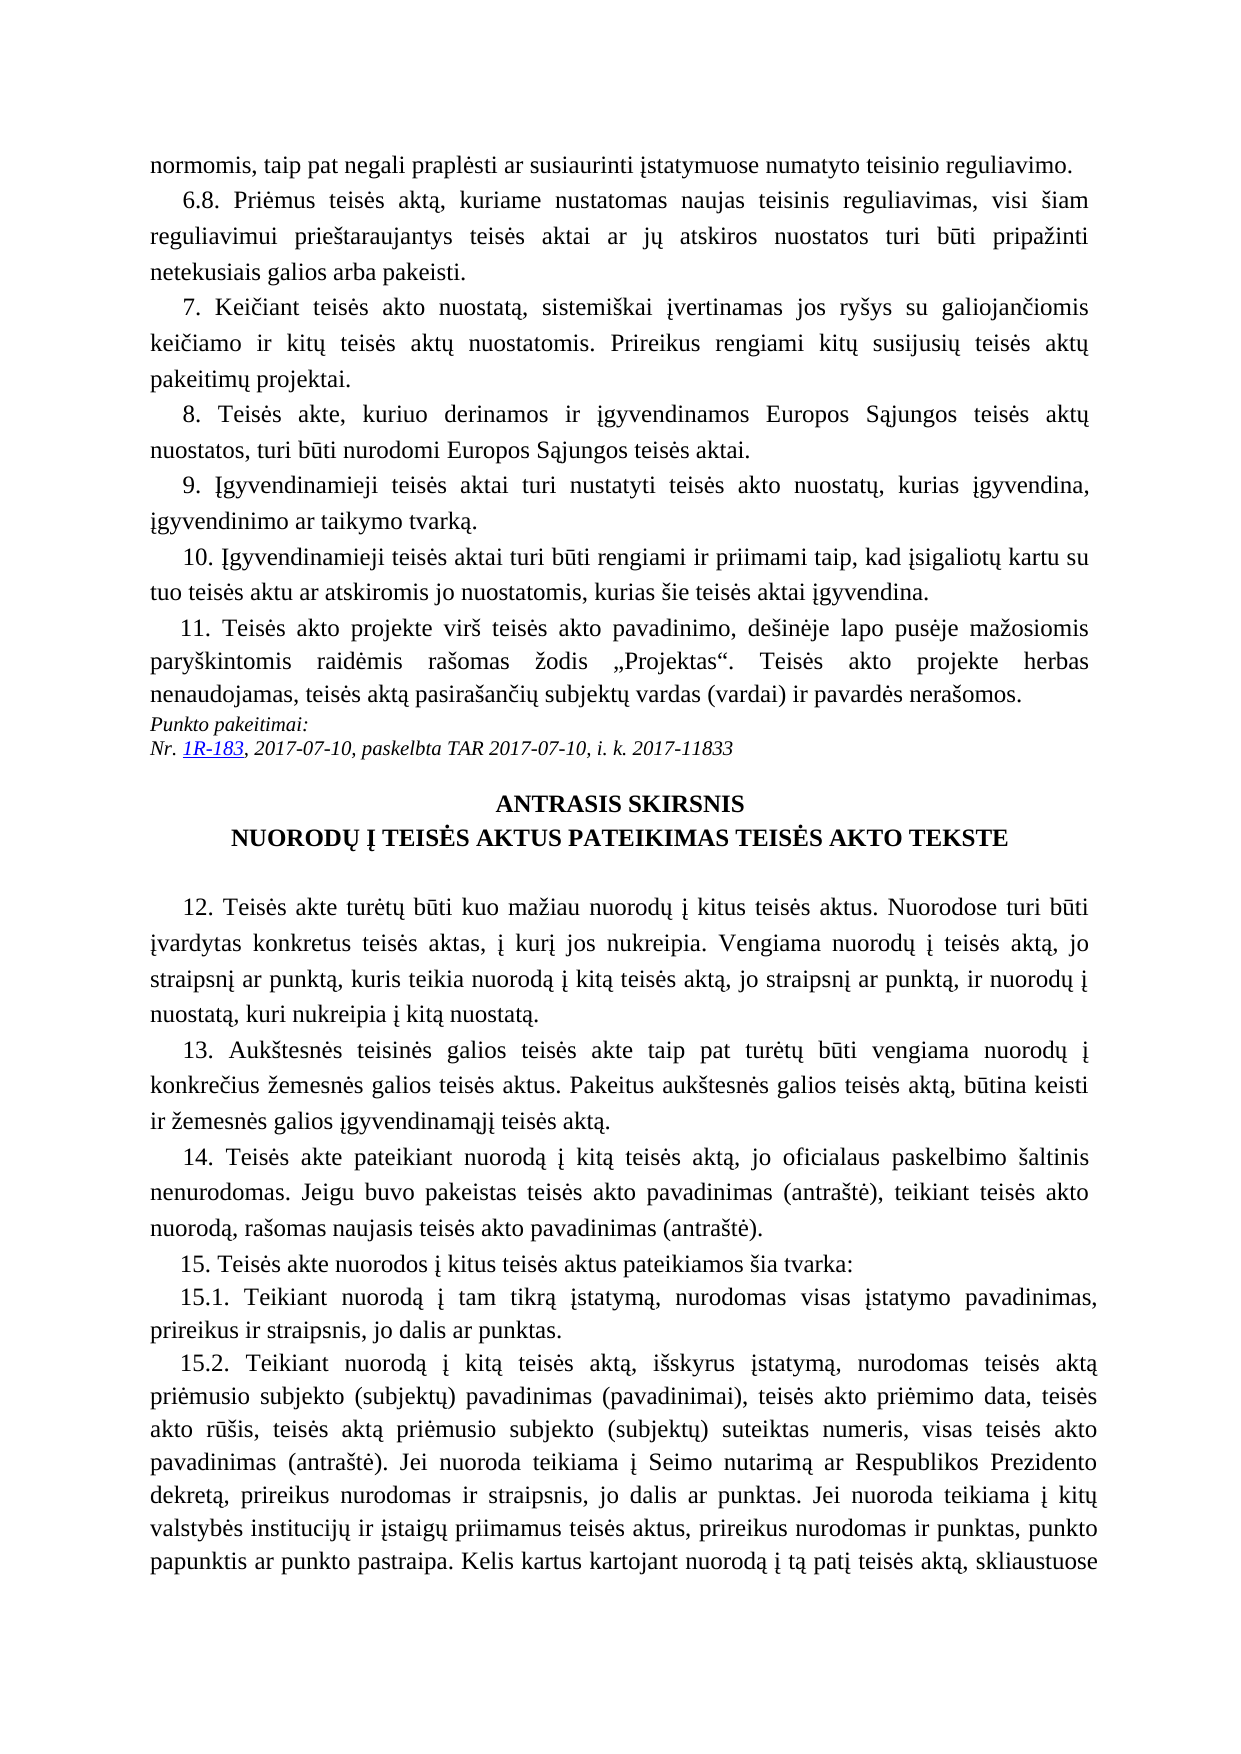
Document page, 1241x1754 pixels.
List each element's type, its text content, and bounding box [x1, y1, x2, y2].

text normomis, taip pat negali praplėsti ar susiaurinti įstatymuose numatyto teisinio reguliavimo. [150, 150, 1090, 179]
text 12. Teisės akte turėtų būti kuo mažiau nuorodų į kitus teisės aktus. Nuorodose turi būti įvardytas konkretus teisės aktas, į kurį jos nukreipia. Vengiama nuorodų į teisės aktą, jo straipsnį ar punktą, kuris teikia nuorodą į kitą teisės aktą, jo straipsnį ar punktą, ir nuorodų į nuostatą, kuri nukreipia į kitą nuostatą. [150, 892, 1090, 1028]
text 9. Įgyvendinamieji teisės aktai turi nustatyti teisės akto nuostatų, kurias įgyvendina, įgyvendinimo ar taikymo tvarką. [150, 471, 1090, 535]
text 11. Teisės akto projekte virš teisės akto pavadinimo, dešinėje lapo pusėje mažosiomis paryškintomis raidėmis rašomas žodis „Projektas“. Teisės akto projekte herbas nenaudojamas, teisės aktą pasirašančių subjektų vardas (vardai) ir pavardės nerašomos. [150, 613, 1090, 708]
text ANTRASIS SKIRSNIS [150, 789, 1090, 818]
text Nr. 1R-183, 2017-07-10, paskelbta TAR 2017-07-10, i. k. 2017-11833 [150, 736, 1090, 760]
text NUORODŲ Į TEISĖS AKTUS PATEIKIMAS TEISĖS AKTO TEKSTE [150, 823, 1090, 852]
text 15.2. Teikiant nuorodą į kitą teisės aktą, išskyrus įstatymą, nurodomas teisės aktą priėmusio subjekto (subjektų) pavadinimas (pavadinimai), teisės akto priėmimo data, teisės akto rūšis, teisės aktą priėmusio subjekto (subjektų) suteiktas numeris, visas teisės akto pavadinimas (antraštė). Jei nuoroda teikiama į Seimo nutarimą ar Respublikos Prezidento dekretą, prireikus nurodomas ir straipsnis, jo dalis ar punktas. Jei nuoroda teikiama į kitų valstybės institucijų ir įstaigų priimamus teisės aktus, prireikus nurodomas ir punktas, punkto papunktis ar punkto pastraipa. Kelis kartus kartojant nuorodą į tą patį teisės aktą, skliaustuose [150, 1348, 1099, 1575]
text 7. Keičiant teisės akto nuostatą, sistemiškai įvertinamas jos ryšys su galiojančiomis keičiamo ir kitų teisės aktų nuostatomis. Prireikus rengiami kitų susijusių teisės aktų pakeitimų projektai. [150, 292, 1090, 392]
text 13. Aukštesnės teisinės galios teisės akte taip pat turėtų būti vengiama nuorodų į konkrečius žemesnės galios teisės aktus. Pakeitus aukštesnės galios teisės aktą, būtina keisti ir žemesnės galios įgyvendinamąjį teisės aktą. [150, 1035, 1090, 1135]
text 6.8. Priėmus teisės aktą, kuriame nustatomas naujas teisinis reguliavimas, visi šiam reguliavimui prieštaraujantys teisės aktai ar jų atskiros nuostatos turi būti pripažinti netekusiais galios arba pakeisti. [150, 186, 1090, 286]
text Punkto pakeitimai: [150, 712, 1090, 736]
text 8. Teisės akte, kuriuo derinamos ir įgyvendinamos Europos Sąjungos teisės aktų nuostatos, turi būti nurodomi Europos Sąjungos teisės aktai. [150, 399, 1090, 464]
text 14. Teisės akte pateikiant nuorodą į kitą teisės aktą, jo oficialaus paskelbimo šaltinis nenurodomas. Jeigu buvo pakeistas teisės akto pavadinimas (antraštė), teikiant teisės akto nuorodą, rašomas naujasis teisės akto pavadinimas (antraštė). [150, 1142, 1090, 1242]
text 15. Teisės akte nuorodos į kitus teisės aktus pateikiamos šia tvarka: [150, 1249, 1099, 1277]
text 15.1. Teikiant nuorodą į tam tikrą įstatymą, nurodomas visas įstatymo pavadinimas, prireikus ir straipsnis, jo dalis ar punktas. [150, 1282, 1099, 1343]
text 10. Įgyvendinamieji teisės aktai turi būti rengiami ir priimami taip, kad įsigaliotų kartu su tuo teisės aktu ar atskiromis jo nuostatomis, kurias šie teisės aktai įgyvendina. [150, 542, 1090, 606]
